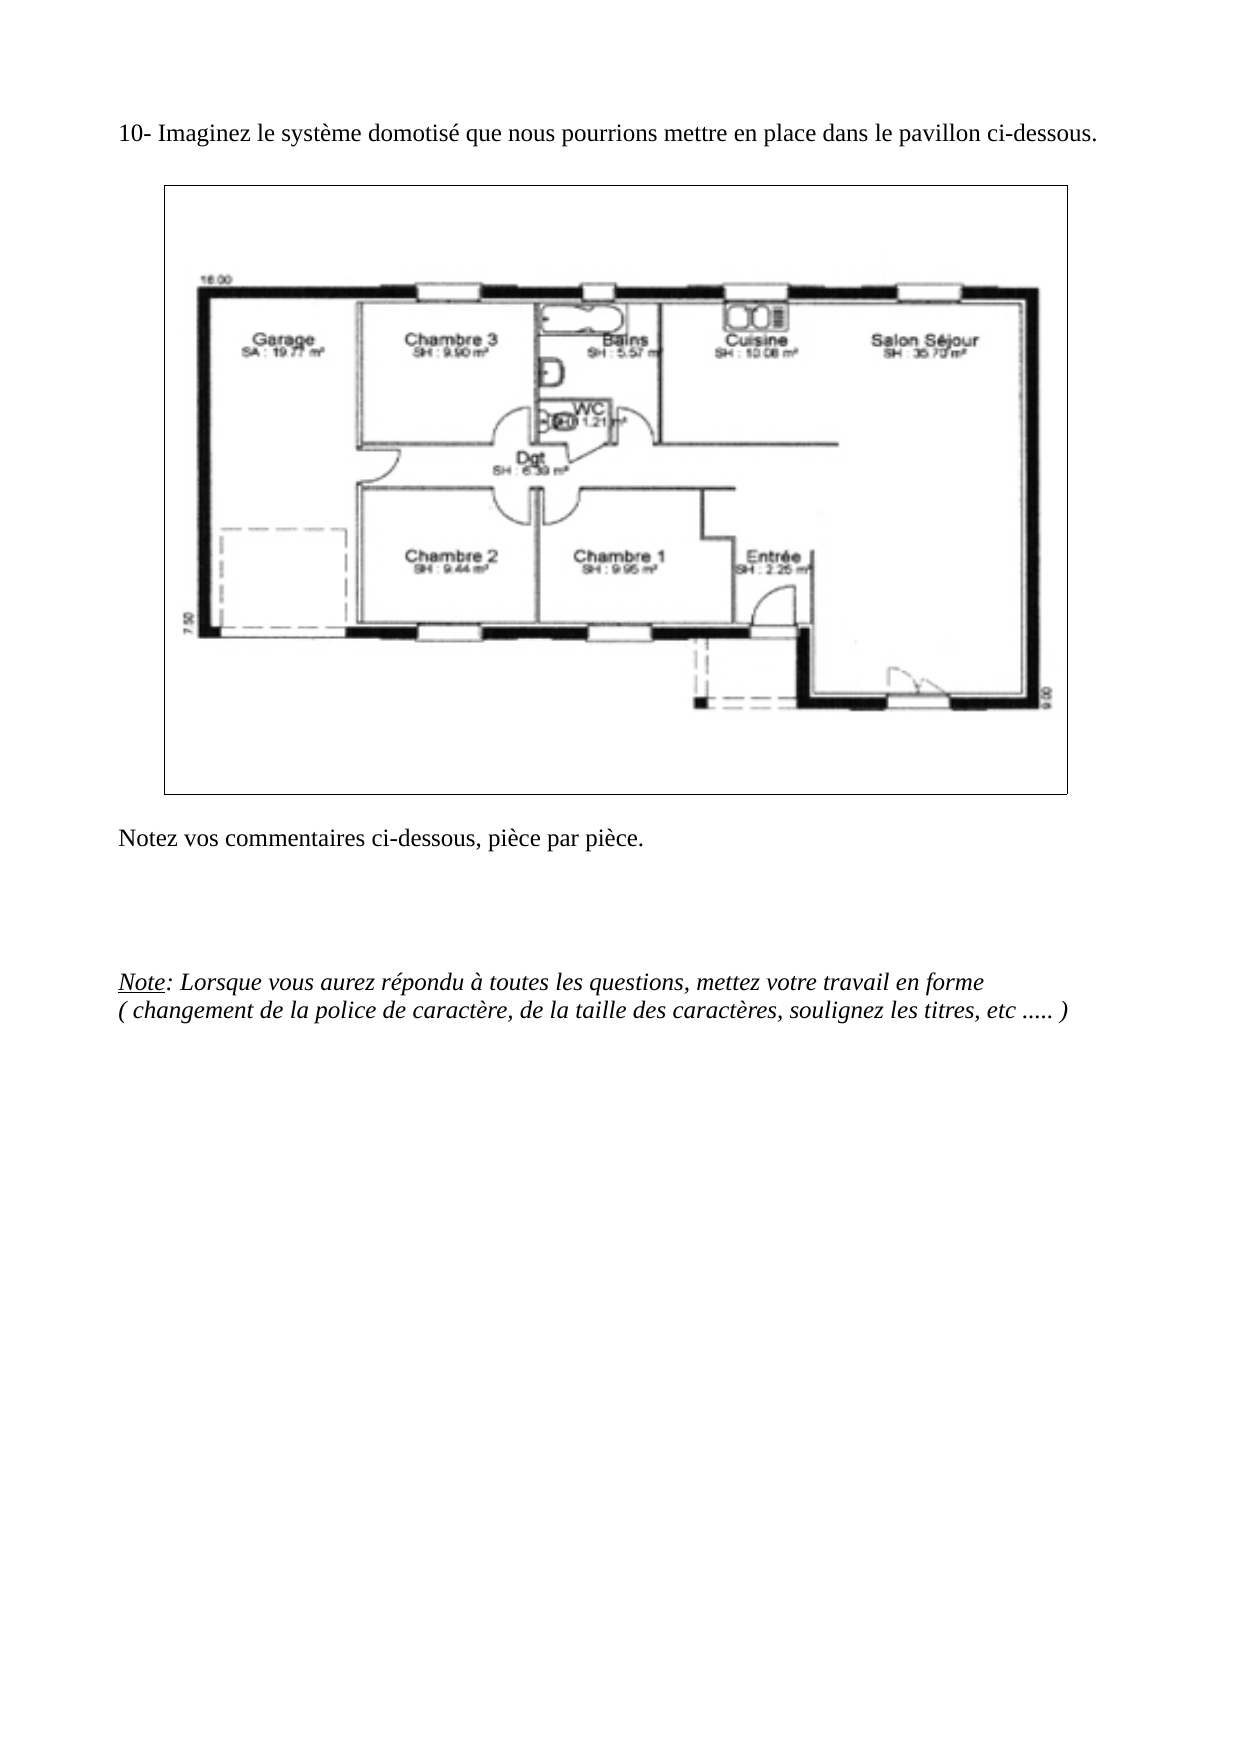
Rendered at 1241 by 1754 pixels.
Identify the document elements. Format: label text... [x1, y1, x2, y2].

text Note: Lorsque vous aurez répondu à toutes les questions, mettez votre travail en forme ( changement de la police de caractère, de la taille des caractères, soulignez les titres, etc ..... ) [118, 967, 1122, 1024]
text Notez vos commentaires ci-dessous, pièce par pièce. [118, 823, 1122, 852]
picture [167, 188, 1064, 792]
text 10- Imaginez le système domotisé que nous pourrions mettre en place dans le pavillon ci-dessous. [118, 118, 1122, 147]
